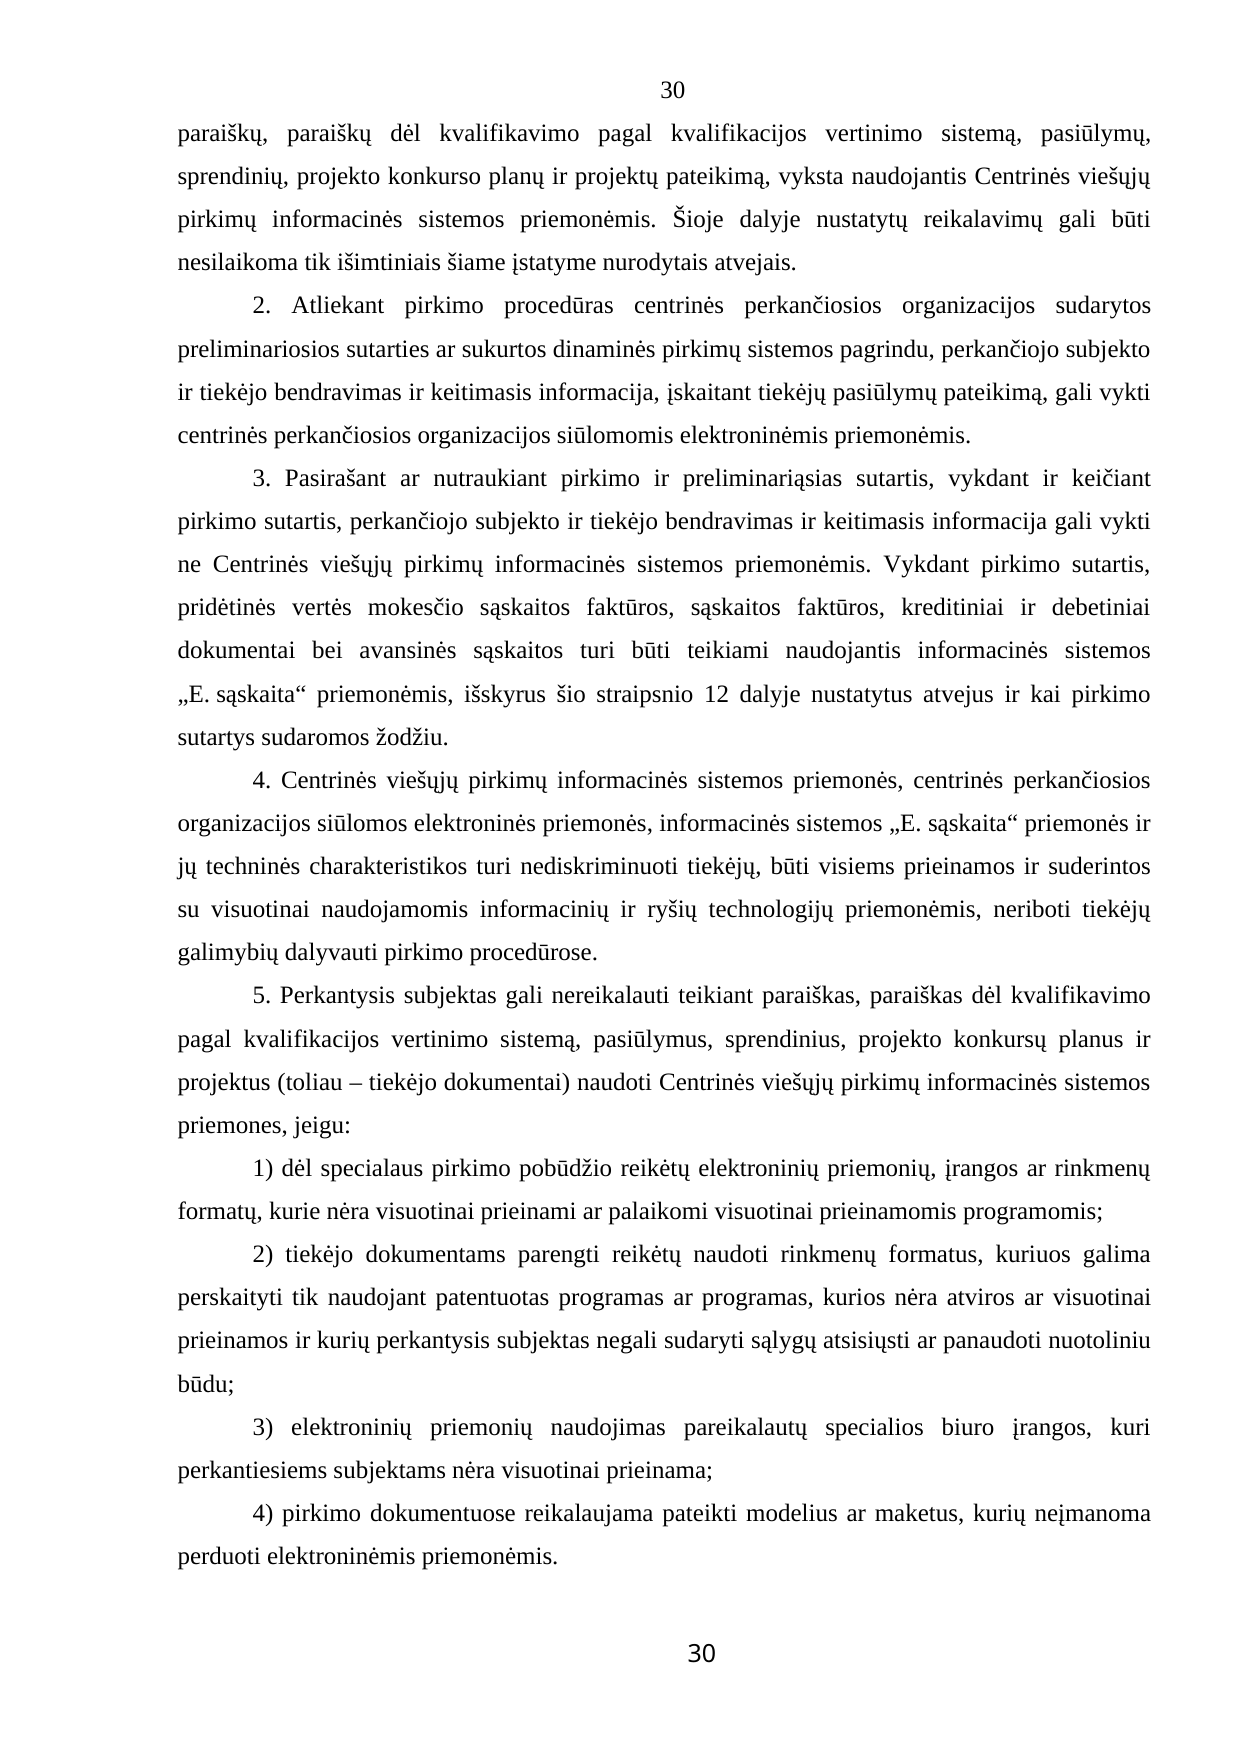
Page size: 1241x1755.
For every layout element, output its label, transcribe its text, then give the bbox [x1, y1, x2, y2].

text 2. Atliekant pirkimo procedūras centrinės perkančiosios organizacijos sudarytos preliminariosios sutarties ar sukurtos dinaminės pirkimų sistemos pagrindu, perkančiojo subjekto ir tiekėjo bendravimas ir keitimasis informacija, įskaitant tiekėjų pasiūlymų pateikimą, gali vykti centrinės perkančiosios organizacijos siūlomomis elektroninėmis priemonėmis. [177, 291, 1152, 449]
text 4) pirkimo dokumentuose reikalaujama pateikti modelius ar maketus, kurių neįmanoma perduoti elektroninėmis priemonėmis. [177, 1498, 1152, 1570]
text paraiškų, paraiškų dėl kvalifikavimo pagal kvalifikacijos vertinimo sistemą, pasiūlymų, sprendinių, projekto konkurso planų ir projektų pateikimą, vyksta naudojantis Centrinės viešųjų pirkimų informacinės sistemos priemonėmis. Šioje dalyje nustatytų reikalavimų gali būti nesilaikoma tik išimtiniais šiame įstatyme nurodytais atvejais. [177, 118, 1152, 276]
text 3) elektroninių priemonių naudojimas pareikalautų specialios biuro įrangos, kuri perkantiesiems subjektams nėra visuotinai prieinama; [177, 1412, 1152, 1484]
text 5. Perkantysis subjektas gali nereikalauti teikiant paraiškas, paraiškas dėl kvalifikavimo pagal kvalifikacijos vertinimo sistemą, pasiūlymus, sprendinius, projekto konkursų planus ir projektus (toliau – tiekėjo dokumentai) naudoti Centrinės viešųjų pirkimų informacinės sistemos priemones, jeigu: [177, 981, 1152, 1139]
text 3. Pasirašant ar nutraukiant pirkimo ir preliminariąsias sutartis, vykdant ir keičiant pirkimo sutartis, perkančiojo subjekto ir tiekėjo bendravimas ir keitimasis informacija gali vykti ne Centrinės viešųjų pirkimų informacinės sistemos priemonėmis. Vykdant pirkimo sutartis, pridėtinės vertės mokesčio sąskaitos faktūros, sąskaitos faktūros, kreditiniai ir debetiniai dokumentai bei avansinės sąskaitos turi būti teikiami naudojantis informacinės sistemos „E. sąskaita“ priemonėmis, išskyrus šio straipsnio 12 dalyje nustatytus atvejus ir kai pirkimo sutartys sudaromos žodžiu. [177, 463, 1152, 751]
text 1) dėl specialaus pirkimo pobūdžio reikėtų elektroninių priemonių, įrangos ar rinkmenų formatų, kurie nėra visuotinai prieinami ar palaikomi visuotinai prieinamomis programomis; [177, 1153, 1152, 1225]
text 4. Centrinės viešųjų pirkimų informacinės sistemos priemonės, centrinės perkančiosios organizacijos siūlomos elektroninės priemonės, informacinės sistemos „E. sąskaita“ priemonės ir jų techninės charakteristikos turi nediskriminuoti tiekėjų, būti visiems prieinamos ir suderintos su visuotinai naudojamomis informacinių ir ryšių technologijų priemonėmis, neriboti tiekėjų galimybių dalyvauti pirkimo procedūrose. [177, 765, 1152, 966]
text 2) tiekėjo dokumentams parengti reikėtų naudoti rinkmenų formatus, kuriuos galima perskaityti tik naudojant patentuotas programas ar programas, kurios nėra atviros ar visuotinai prieinamos ir kurių perkantysis subjektas negali sudaryti sąlygų atsisiųsti ar panaudoti nuotoliniu būdu; [177, 1239, 1152, 1397]
